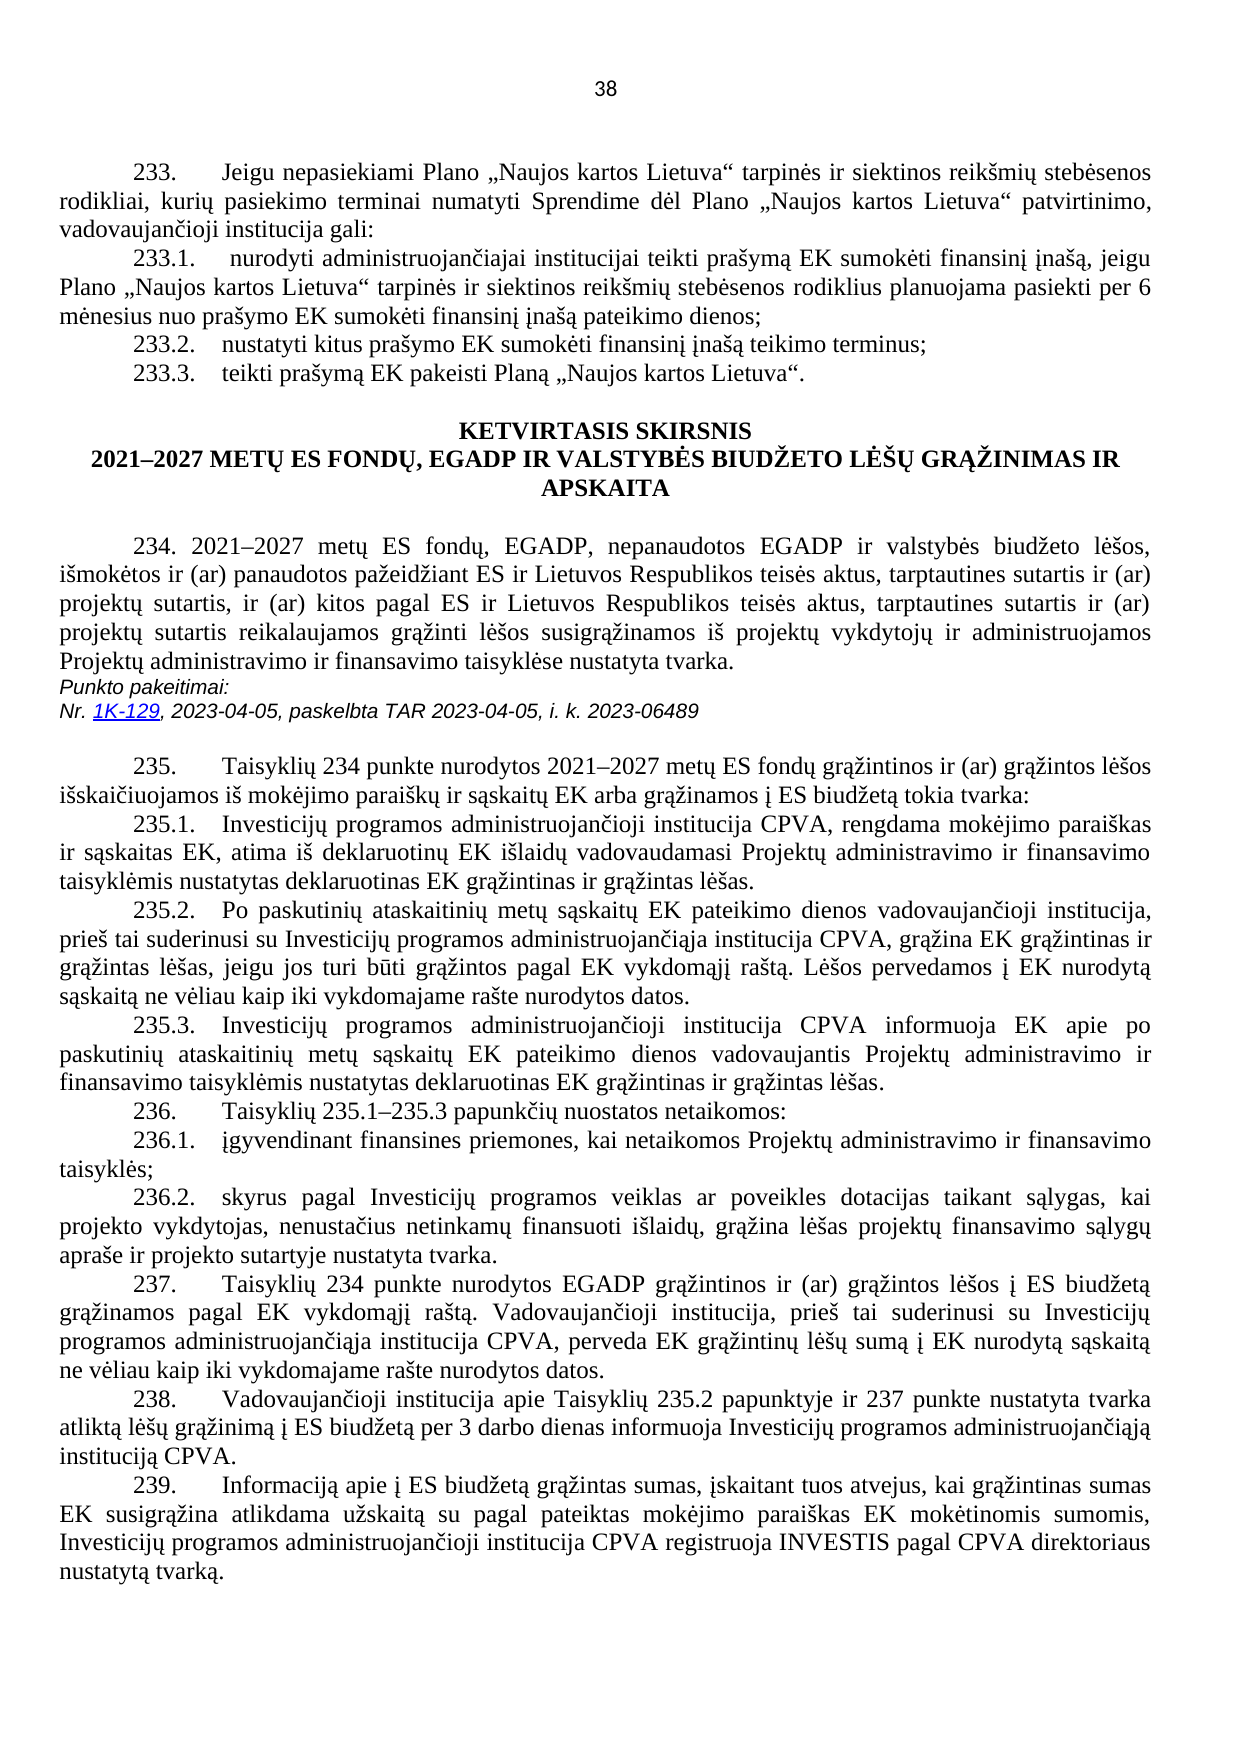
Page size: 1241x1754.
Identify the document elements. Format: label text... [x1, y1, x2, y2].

text 237. Taisyklių 234 punkte nurodytos EGADP grąžintinos ir (ar) grąžintos lėšos į ES biudžetą grąžinamos pagal EK vykdomąjį raštą. Vadovaujančioji institucija, prieš tai suderinusi su Investicijų programos administruojančiąja institucija CPVA, perveda EK grąžintinų lėšų sumą į EK nurodytą sąskaitą ne vėliau kaip iki vykdomajame rašte nurodytos datos. [59, 1269, 1152, 1384]
text 235.3. Investicijų programos administruojančioji institucija CPVA informuoja EK apie po paskutinių ataskaitinių metų sąskaitų EK pateikimo dienos vadovaujantis Projektų administravimo ir finansavimo taisyklėmis nustatytas deklaruotinas EK grąžintinas ir grąžintas lėšas. [59, 1010, 1152, 1096]
text 234. 2021–2027 metų ES fondų, EGADP, nepanaudotos EGADP ir valstybės biudžeto lėšos, išmokėtos ir (ar) panaudotos pažeidžiant ES ir Lietuvos Respublikos teisės aktus, tarptautines sutartis ir (ar) projektų sutartis, ir (ar) kitos pagal ES ir Lietuvos Respublikos teisės aktus, tarptautines sutartis ir (ar) projektų sutartis reikalaujamos grąžinti lėšos susigrąžinamos iš projektų vykdytojų ir administruojamos Projektų administravimo ir finansavimo taisyklėse nustatyta tvarka. [59, 531, 1152, 674]
text 233.1. nurodyti administruojančiajai institucijai teikti prašymą EK sumokėti finansinį įnašą, jeigu Plano „Naujos kartos Lietuva“ tarpinės ir siektinos reikšmių stebėsenos rodiklius planuojama pasiekti per 6 mėnesius nuo prašymo EK sumokėti finansinį įnašą pateikimo dienos; [59, 243, 1152, 329]
text 233. Jeigu nepasiekiami Plano „Naujos kartos Lietuva“ tarpinės ir siektinos reikšmių stebėsenos rodikliai, kurių pasiekimo terminai numatyti Sprendime dėl Plano „Naujos kartos Lietuva“ patvirtinimo, vadovaujančioji institucija gali: [59, 157, 1152, 243]
text Punkto pakeitimai: [59, 674, 1152, 698]
text 235. Taisyklių 234 punkte nurodytos 2021–2027 metų ES fondų grąžintinos ir (ar) grąžintos lėšos išskaičiuojamos iš mokėjimo paraiškų ir sąskaitų EK arba grąžinamos į ES biudžetą tokia tvarka: [59, 751, 1152, 809]
subtitle 2021–2027 METŲ ES FONDŲ, EGADP IR VALSTYBĖS BIUDŽETO LĖŠŲ GRĄŽINIMAS IR APSKAITA [59, 444, 1152, 502]
text 235.1. Investicijų programos administruojančioji institucija CPVA, rengdama mokėjimo paraiškas ir sąskaitas EK, atima iš deklaruotinų EK išlaidų vadovaudamasi Projektų administravimo ir finansavimo taisyklėmis nustatytas deklaruotinas EK grąžintinas ir grąžintas lėšas. [59, 809, 1152, 895]
subtitle Ketvirtasis skirsnis [59, 416, 1152, 444]
text 238. Vadovaujančioji institucija apie Taisyklių 235.2 papunktyje ir 237 punkte nustatyta tvarka atliktą lėšų grąžinimą į ES biudžetą per 3 darbo dienas informuoja Investicijų programos administruojančiąją instituciją CPVA. [59, 1384, 1152, 1470]
text 236.2. skyrus pagal Investicijų programos veiklas ar poveikles dotacijas taikant sąlygas, kai projekto vykdytojas, nenustačius netinkamų finansuoti išlaidų, grąžina lėšas projektų finansavimo sąlygų apraše ir projekto sutartyje nustatyta tvarka. [59, 1182, 1152, 1269]
text 236.1. įgyvendinant finansines priemones, kai netaikomos Projektų administravimo ir finansavimo taisyklės; [59, 1125, 1152, 1182]
text 233.3. teikti prašymą EK pakeisti Planą „Naujos kartos Lietuva“. [59, 358, 1152, 387]
text 236. Taisyklių 235.1–235.3 papunkčių nuostatos netaikomos: [59, 1096, 1152, 1125]
text 239. Informaciją apie į ES biudžetą grąžintas sumas, įskaitant tuos atvejus, kai grąžintinas sumas EK susigrąžina atlikdama užskaitą su pagal pateiktas mokėjimo paraiškas EK mokėtinomis sumomis, Investicijų programos administruojančioji institucija CPVA registruoja INVESTIS pagal CPVA direktoriaus nustatytą tvarką. [59, 1470, 1152, 1585]
text Nr. 1K-129, 2023-04-05, paskelbta TAR 2023-04-05, i. k. 2023-06489 [59, 698, 1152, 722]
text 233.2. nustatyti kitus prašymo EK sumokėti finansinį įnašą teikimo terminus; [59, 329, 1152, 358]
text 235.2. Po paskutinių ataskaitinių metų sąskaitų EK pateikimo dienos vadovaujančioji institucija, prieš tai suderinusi su Investicijų programos administruojančiąja institucija CPVA, grąžina EK grąžintinas ir grąžintas lėšas, jeigu jos turi būti grąžintos pagal EK vykdomąjį raštą. Lėšos pervedamos į EK nurodytą sąskaitą ne vėliau kaip iki vykdomajame rašte nurodytos datos. [59, 895, 1152, 1010]
